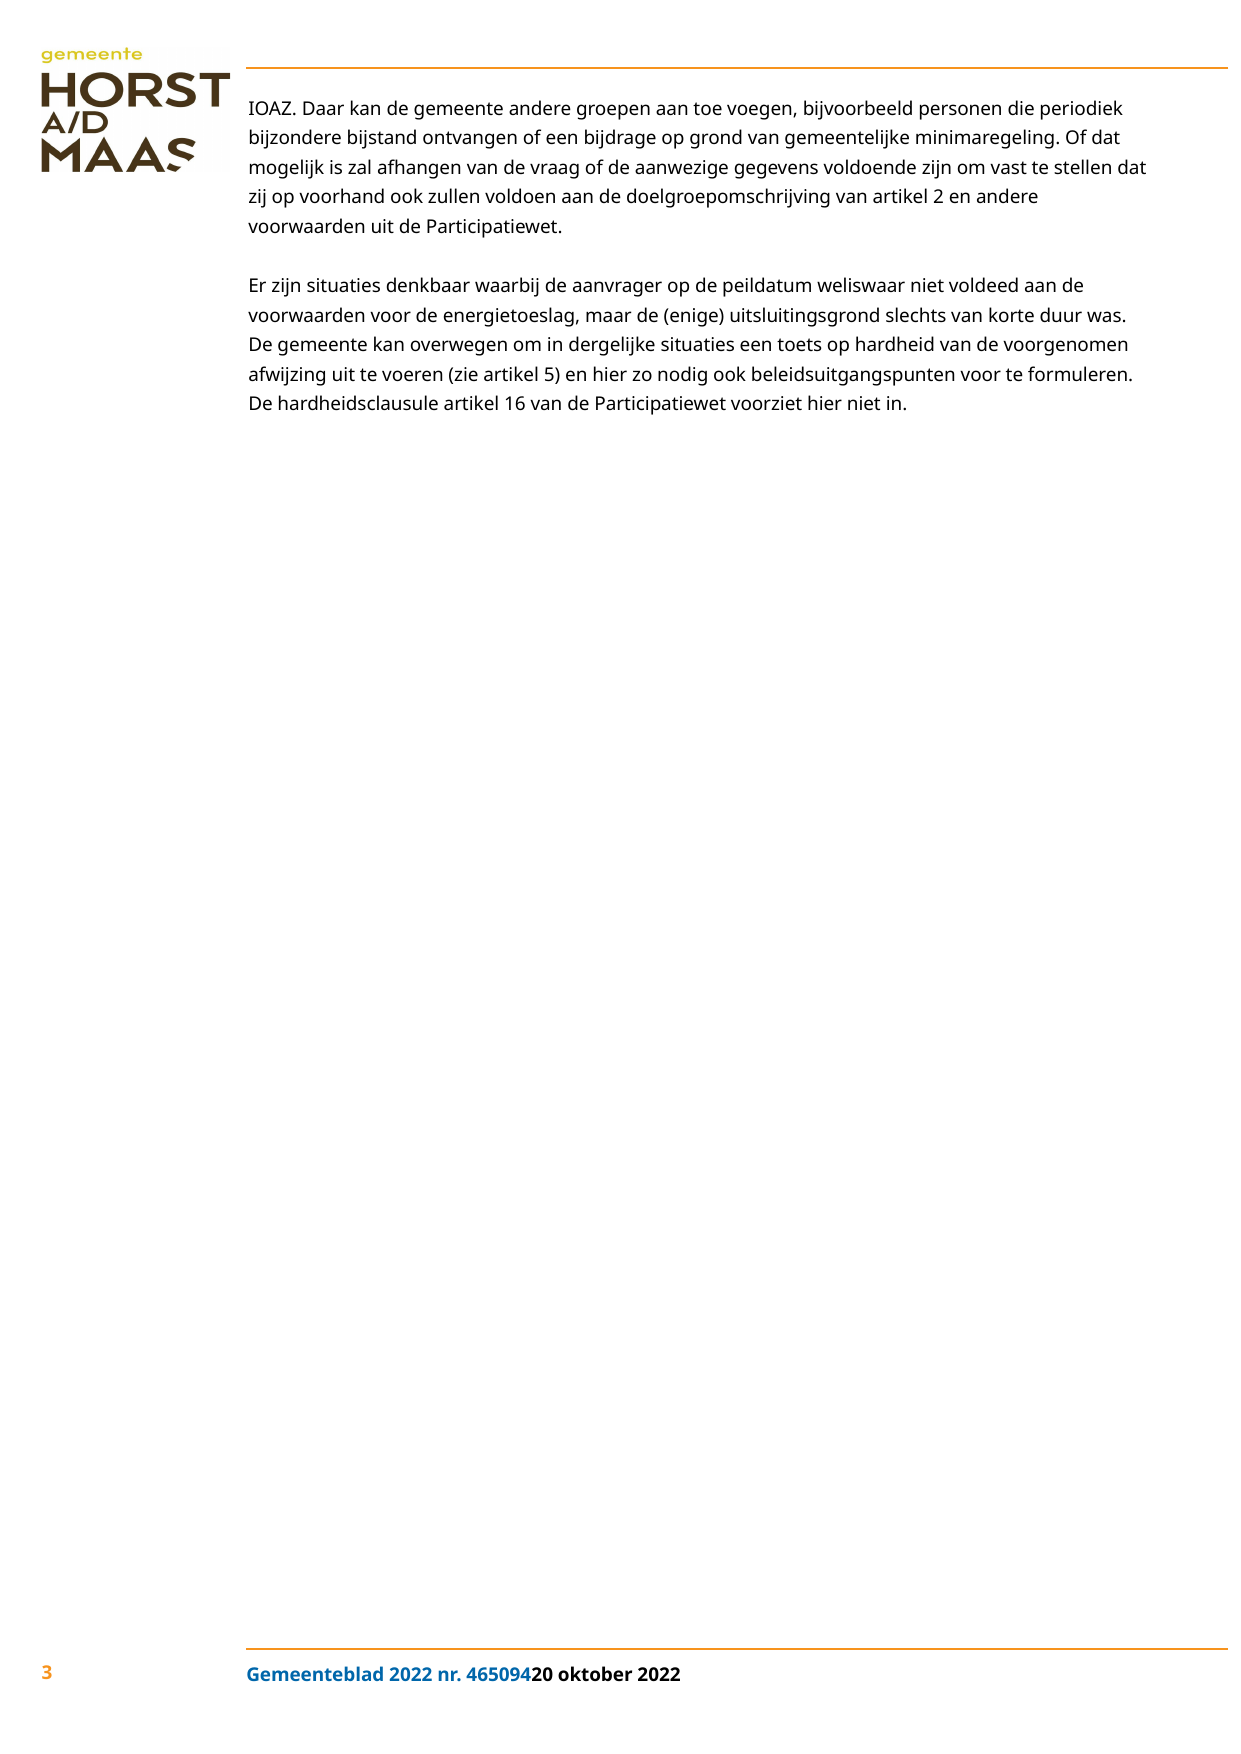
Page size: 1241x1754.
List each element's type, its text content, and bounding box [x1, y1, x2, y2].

text IOAZ. Daar kan de gemeente andere groepen aan toe voegen, bijvoorbeeld personen die periodiek bijzondere bijstand ontvangen of een bijdrage op grond van gemeentelijke minimaregeling. Of dat mogelijk is zal afhangen van de vraag of de aanwezige gegevens voldoende zijn om vast te stellen dat zij op voorhand ook zullen voldoen aan de doelgroepomschrijving van artikel 2 en andere voorwaarden uit de Participatiewet. [248, 95, 1152, 239]
picture [41, 47, 231, 172]
text Er zijn situaties denkbaar waarbij de aanvrager op de peildatum weliswaar niet voldeed aan de voorwaarden voor de energietoeslag, maar de (enige) uitsluitingsgrond slechts van korte duur was. De gemeente kan overwegen om in dergelijke situaties een toets op hardheid van de voorgenomen afwijzing uit te voeren (zie artikel 5) en hier zo nodig ook beleidsuitgangspunten voor te formuleren. De hardheidsclausule artikel 16 van de Participatiewet voorziet hier niet in. [248, 272, 1152, 416]
